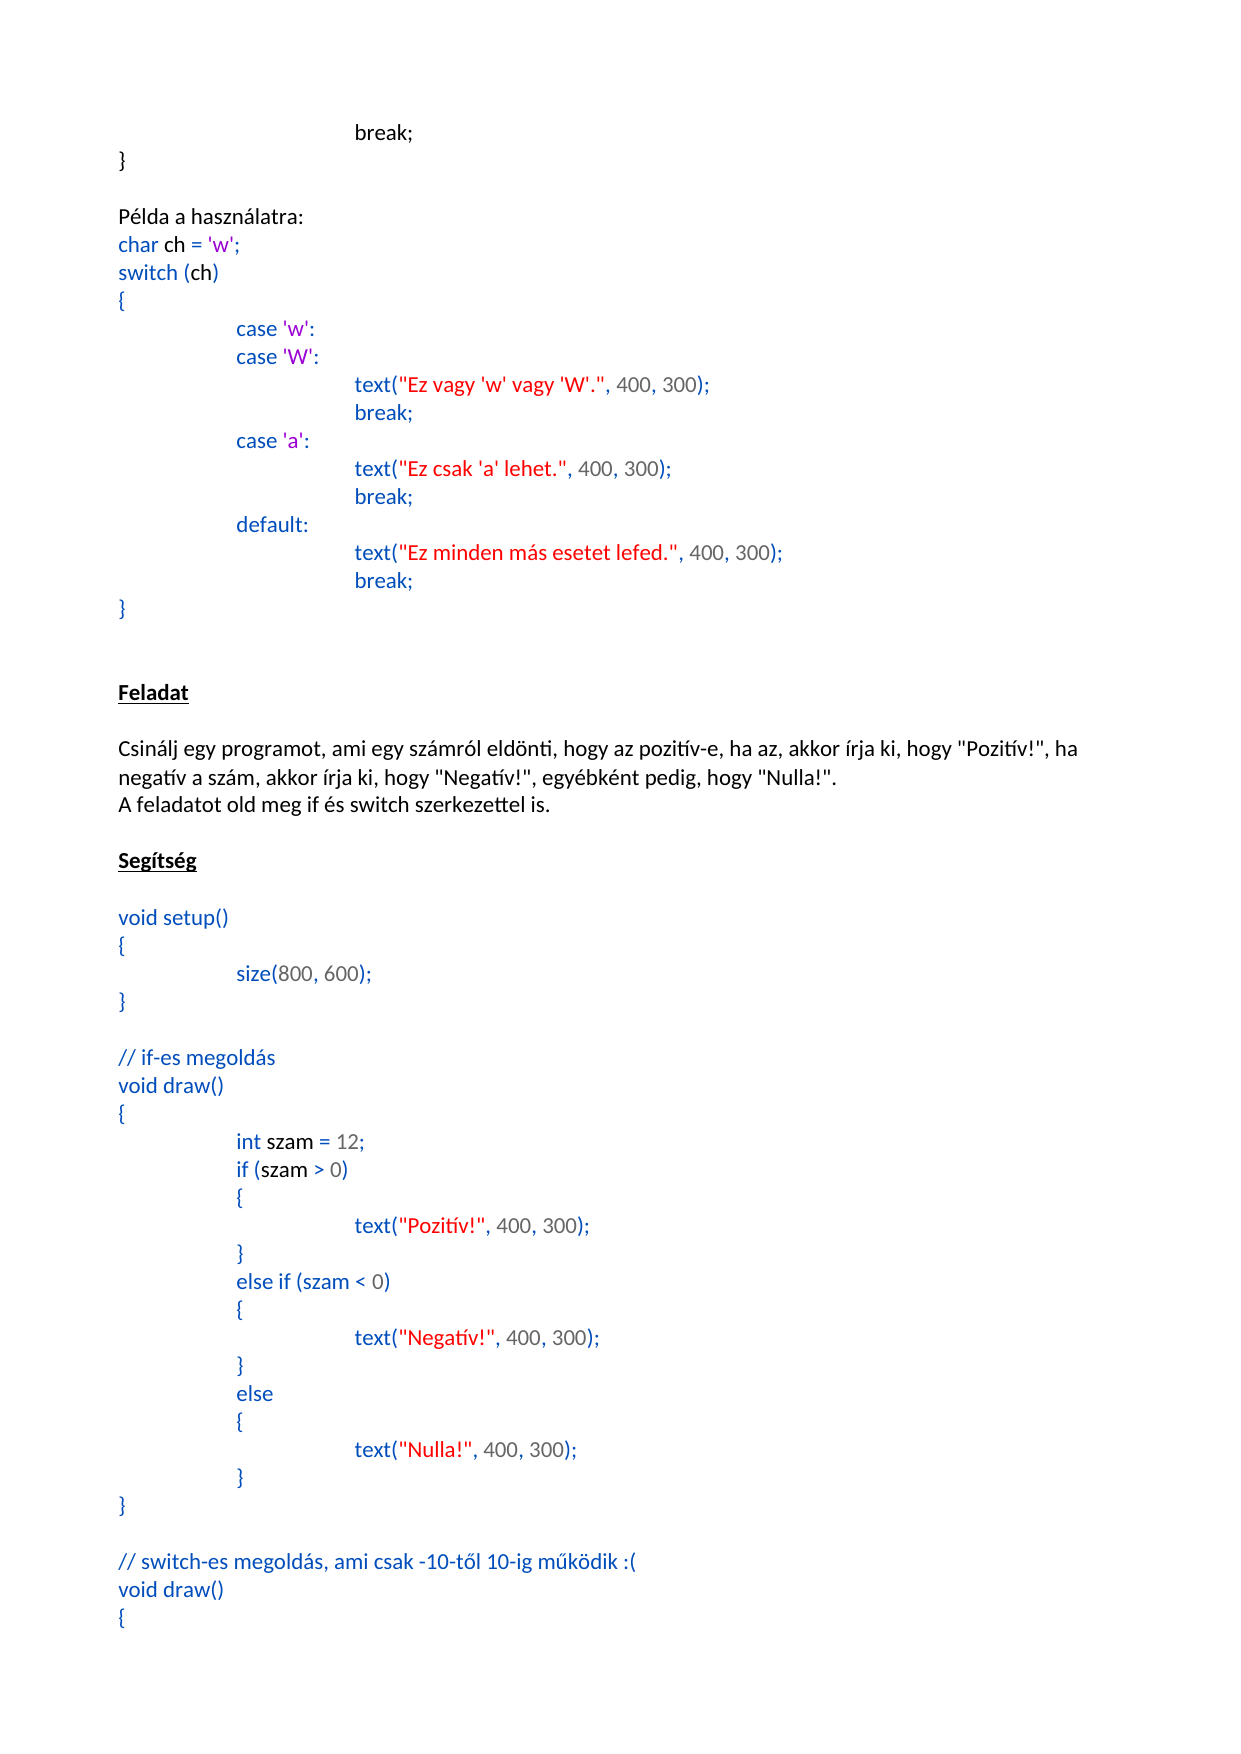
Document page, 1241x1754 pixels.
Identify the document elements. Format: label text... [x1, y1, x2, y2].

text { [118, 1099, 1122, 1127]
text } [118, 1491, 1122, 1519]
text } [118, 1239, 1122, 1267]
text // switch-es megoldás, ami csak -10-től 10-ig működik :( [118, 1547, 1122, 1575]
text Csinálj egy programot, ami egy számról eldönti, hogy az pozitív-e, ha az, akkor írja ki, hogy "Pozitív!", ha negatív a szám, akkor írja ki, hogy "Negatív!", egyébként pedig, hogy "Nulla!". [118, 734, 1122, 791]
text switch (ch) [118, 258, 1122, 286]
text Példa a használatra: [118, 202, 1122, 230]
text } [118, 987, 1122, 1015]
text { [118, 1603, 1122, 1631]
text // if-es megoldás [118, 1043, 1122, 1071]
text void draw() [118, 1071, 1122, 1099]
text { [118, 1295, 1122, 1323]
text text("Negatív!", 400, 300); [118, 1323, 1122, 1351]
text } [118, 1463, 1122, 1491]
text Feladat [118, 678, 1122, 707]
text break; [118, 566, 1122, 594]
text char ch = 'w'; [118, 230, 1122, 258]
text void setup() [118, 903, 1122, 931]
text int szam = 12; [118, 1127, 1122, 1155]
text } [118, 146, 1122, 174]
text A feladatot old meg if és switch szerkezettel is. [118, 791, 1122, 819]
text else [118, 1379, 1122, 1407]
text } [118, 594, 1122, 622]
text text("Ez csak 'a' lehet.", 400, 300); [118, 454, 1122, 482]
text default: [118, 510, 1122, 538]
text { [118, 1183, 1122, 1211]
text if (szam > 0) [118, 1155, 1122, 1183]
text } [118, 1351, 1122, 1379]
text Segítség [118, 847, 1122, 875]
text case 'W': [118, 342, 1122, 370]
text else if (szam < 0) [118, 1267, 1122, 1295]
text text("Ez minden más esetet lefed.", 400, 300); [118, 538, 1122, 566]
text { [118, 1407, 1122, 1435]
text text("Nulla!", 400, 300); [118, 1435, 1122, 1463]
text break; [118, 482, 1122, 510]
text case 'w': [118, 314, 1122, 342]
text break; [118, 118, 1122, 146]
text case 'a': [118, 426, 1122, 454]
text size(800, 600); [118, 959, 1122, 987]
text { [118, 931, 1122, 959]
text { [118, 286, 1122, 314]
text break; [118, 398, 1122, 426]
text void draw() [118, 1575, 1122, 1603]
text text("Ez vagy 'w' vagy 'W'.", 400, 300); [118, 370, 1122, 398]
text text("Pozitív!", 400, 300); [118, 1211, 1122, 1239]
